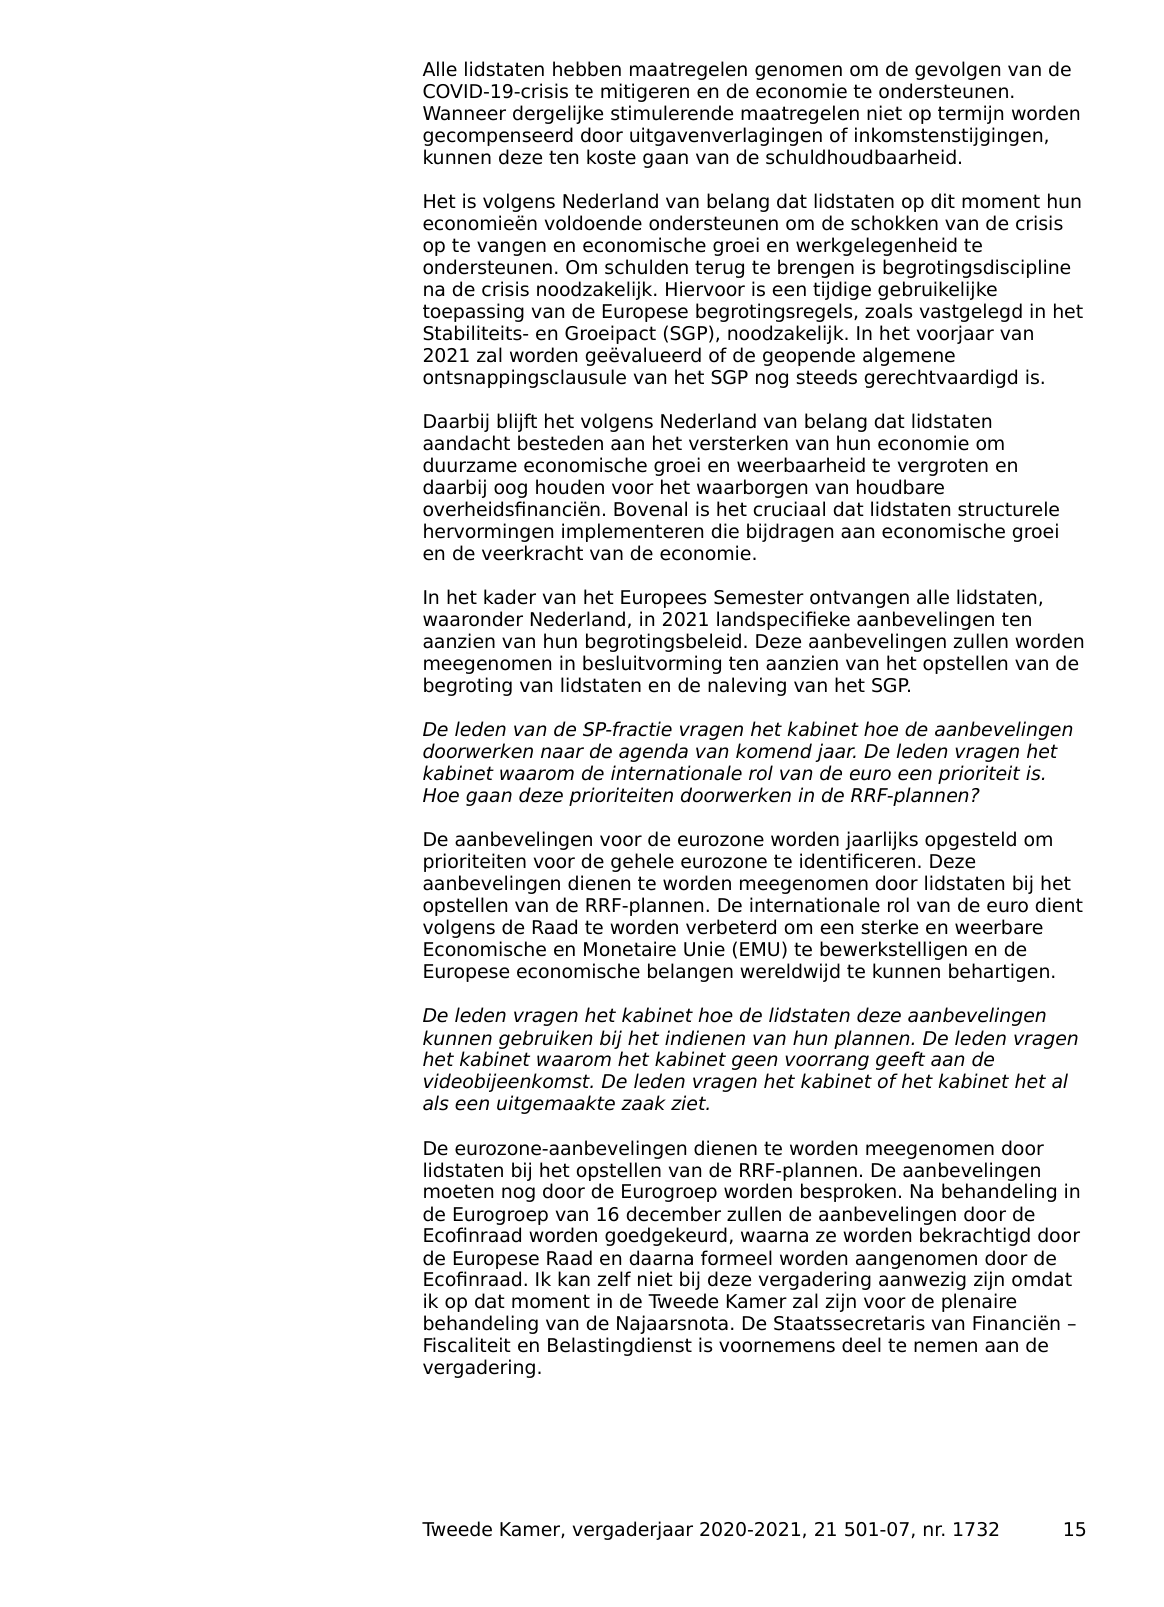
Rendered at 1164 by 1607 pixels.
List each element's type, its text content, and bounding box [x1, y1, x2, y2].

text De eurozone-aanbevelingen dienen te worden meegenomen door lidstaten bij het opstellen van de RRF-plannen. De aanbevelingen moeten nog door de Eurogroep worden besproken. Na behandeling in de Eurogroep van 16 december zullen de aanbevelingen door de Ecofinraad worden goedgekeurd, waarna ze worden bekrachtigd door de Europese Raad en daarna formeel worden aangenomen door de Ecofinraad. Ik kan zelf niet bij deze vergadering aanwezig zijn omdat ik op dat moment in de Tweede Kamer zal zijn voor de plenaire behandeling van de Najaarsnota. De Staatssecretaris van Financiën – Fiscaliteit en Belastingdienst is voornemens deel te nemen aan de vergadering. [422, 1137, 1087, 1379]
text Het is volgens Nederland van belang dat lidstaten op dit moment hun economieën voldoende ondersteunen om de schokken van de crisis op te vangen en economische groei en werkgelegenheid te ondersteunen. Om schulden terug te brengen is begrotingsdiscipline na de crisis noodzakelijk. Hiervoor is een tijdige gebruikelijke toepassing van de Europese begrotingsregels, zoals vastgelegd in het Stabiliteits- en Groeipact (SGP), noodzakelijk. In het voorjaar van 2021 zal worden geëvalueerd of de geopende algemene ontsnappingsclausule van het SGP nog steeds gerechtvaardigd is. [422, 191, 1087, 389]
text De leden vragen het kabinet hoe de lidstaten deze aanbevelingen kunnen gebruiken bij het indienen van hun plannen. De leden vragen het kabinet waarom het kabinet geen voorrang geeft aan de videobijeenkomst. De leden vragen het kabinet of het kabinet het al als een uitgemaakte zaak ziet. [422, 1005, 1087, 1115]
text In het kader van het Europees Semester ontvangen alle lidstaten, waaronder Nederland, in 2021 landspecifieke aanbevelingen ten aanzien van hun begrotingsbeleid. Deze aanbevelingen zullen worden meegenomen in besluitvorming ten aanzien van het opstellen van de begroting van lidstaten en de naleving van het SGP. [422, 587, 1087, 697]
text De leden van de SP-fractie vragen het kabinet hoe de aanbevelingen doorwerken naar de agenda van komend jaar. De leden vragen het kabinet waarom de internationale rol van de euro een prioriteit is. Hoe gaan deze prioriteiten doorwerken in de RRF-plannen? [422, 719, 1087, 807]
text Daarbij blijft het volgens Nederland van belang dat lidstaten aandacht besteden aan het versterken van hun economie om duurzame economische groei en weerbaarheid te vergroten en daarbij oog houden voor het waarborgen van houdbare overheidsfinanciën. Bovenal is het cruciaal dat lidstaten structurele hervormingen implementeren die bijdragen aan economische groei en de veerkracht van de economie. [422, 411, 1087, 565]
text De aanbevelingen voor de eurozone worden jaarlijks opgesteld om prioriteiten voor de gehele eurozone te identificeren. Deze aanbevelingen dienen te worden meegenomen door lidstaten bij het opstellen van de RRF-plannen. De internationale rol van de euro dient volgens de Raad te worden verbeterd om een sterke en weerbare Economische en Monetaire Unie (EMU) te bewerkstelligen en de Europese economische belangen wereldwijd te kunnen behartigen. [422, 829, 1087, 983]
text Alle lidstaten hebben maatregelen genomen om de gevolgen van de COVID-19-crisis te mitigeren en de economie te ondersteunen. Wanneer dergelijke stimulerende maatregelen niet op termijn worden gecompenseerd door uitgavenverlagingen of inkomstenstijgingen, kunnen deze ten koste gaan van de schuldhoudbaarheid. [422, 59, 1087, 169]
